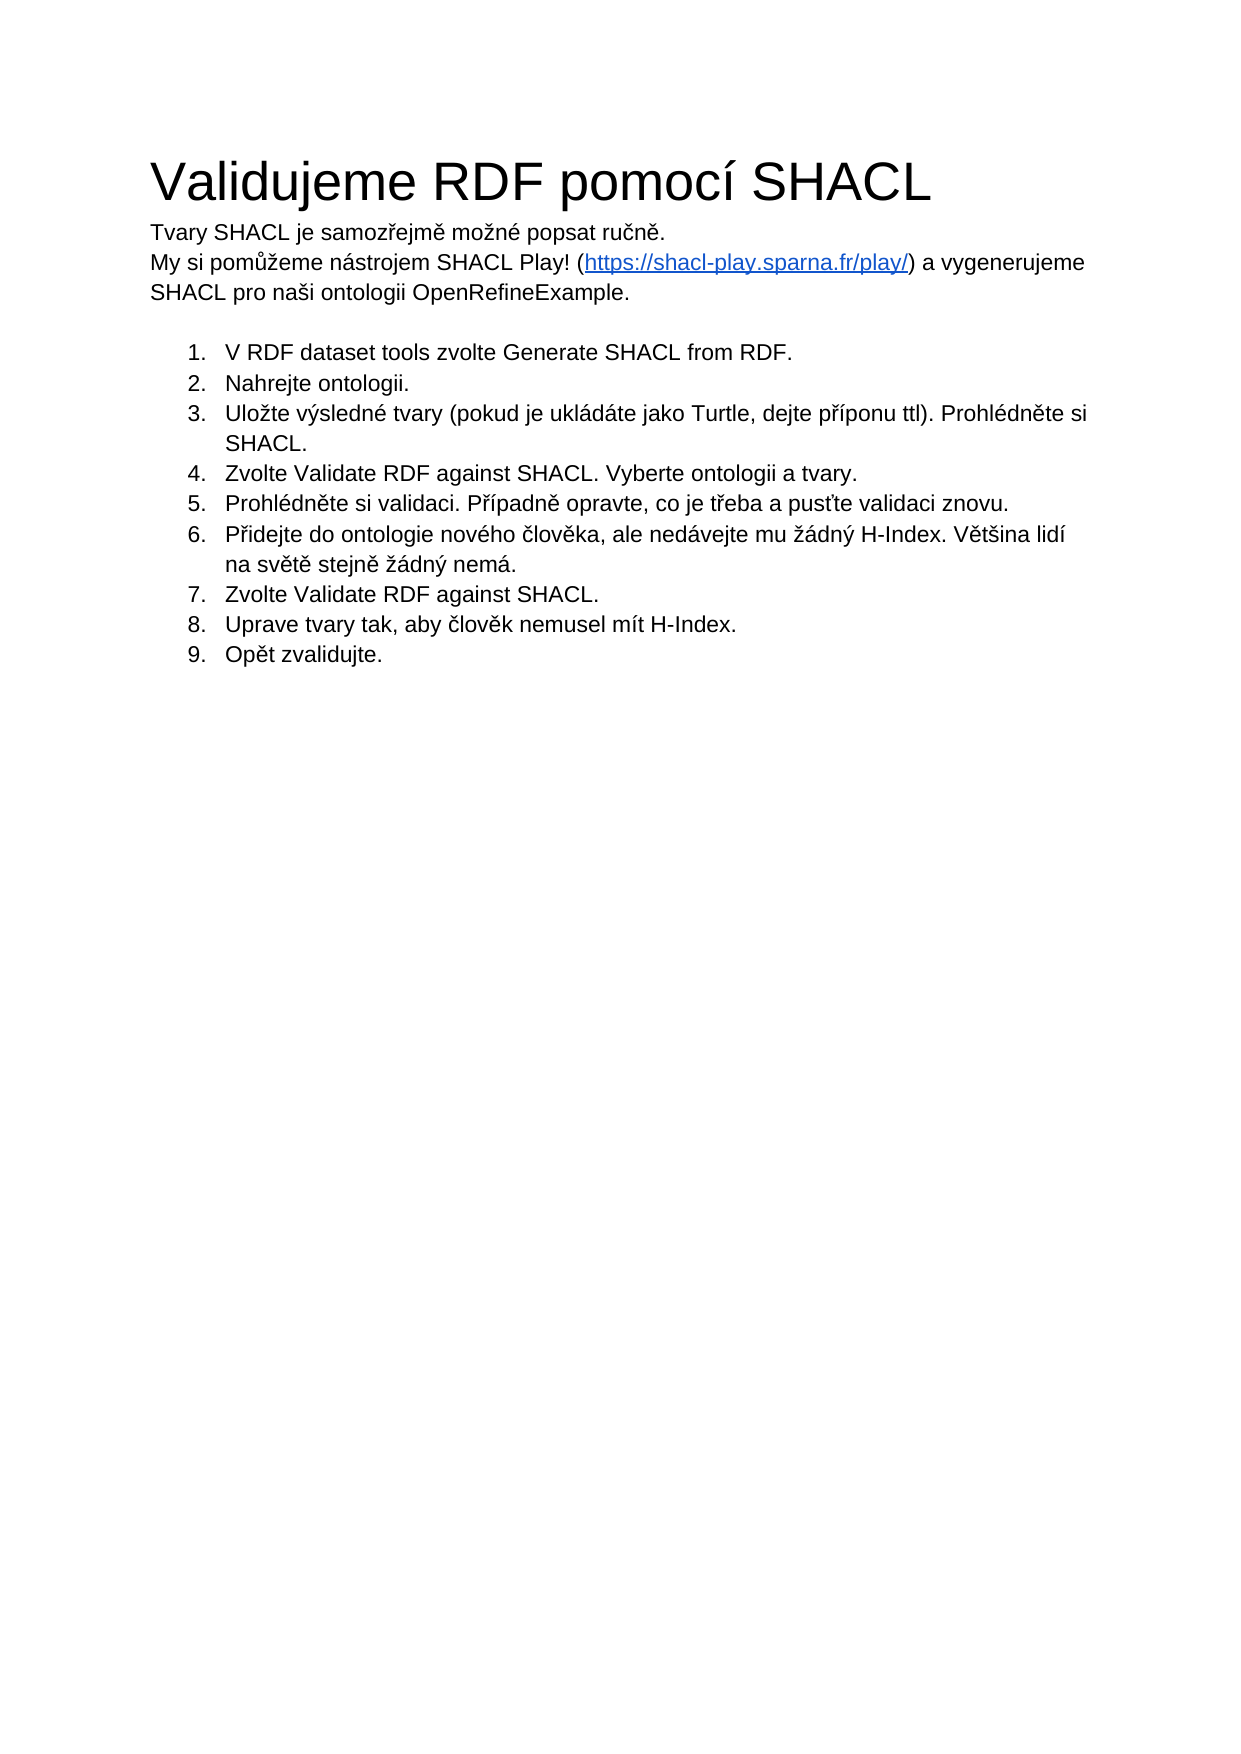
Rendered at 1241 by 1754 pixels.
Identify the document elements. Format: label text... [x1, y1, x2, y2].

list Uložte výsledné tvary (pokud je ukládáte jako Turtle, dejte příponu ttl). Prohlédněte si SHACL. [187, 400, 1090, 456]
list Zvolte Validate RDF against SHACL. Vyberte ontologii a tvary. [187, 460, 1090, 487]
title Validujeme RDF pomocí SHACL [150, 150, 1090, 212]
list Prohlédněte si validaci. Případně opravte, co je třeba a pusťte validaci znovu. [187, 490, 1090, 517]
text My si pomůžeme nástrojem SHACL Play! (https://shacl-play.sparna.fr/play/) a vygenerujeme SHACL pro naši ontologii OpenRefineExample. [150, 249, 1090, 305]
list Přidejte do ontologie nového člověka, ale nedávejte mu žádný H-Index. Většina lidí na světě stejně žádný nemá. [187, 521, 1090, 577]
list V RDF dataset tools zvolte Generate SHACL from RDF. [187, 339, 1090, 366]
list Uprave tvary tak, aby člověk nemusel mít H-Index. [187, 611, 1090, 638]
text Tvary SHACL je samozřejmě možné popsat ručně. [150, 218, 1090, 245]
list Zvolte Validate RDF against SHACL. [187, 581, 1090, 607]
list Opět zvalidujte. [187, 641, 1090, 668]
list Nahrejte ontologii. [187, 369, 1090, 396]
